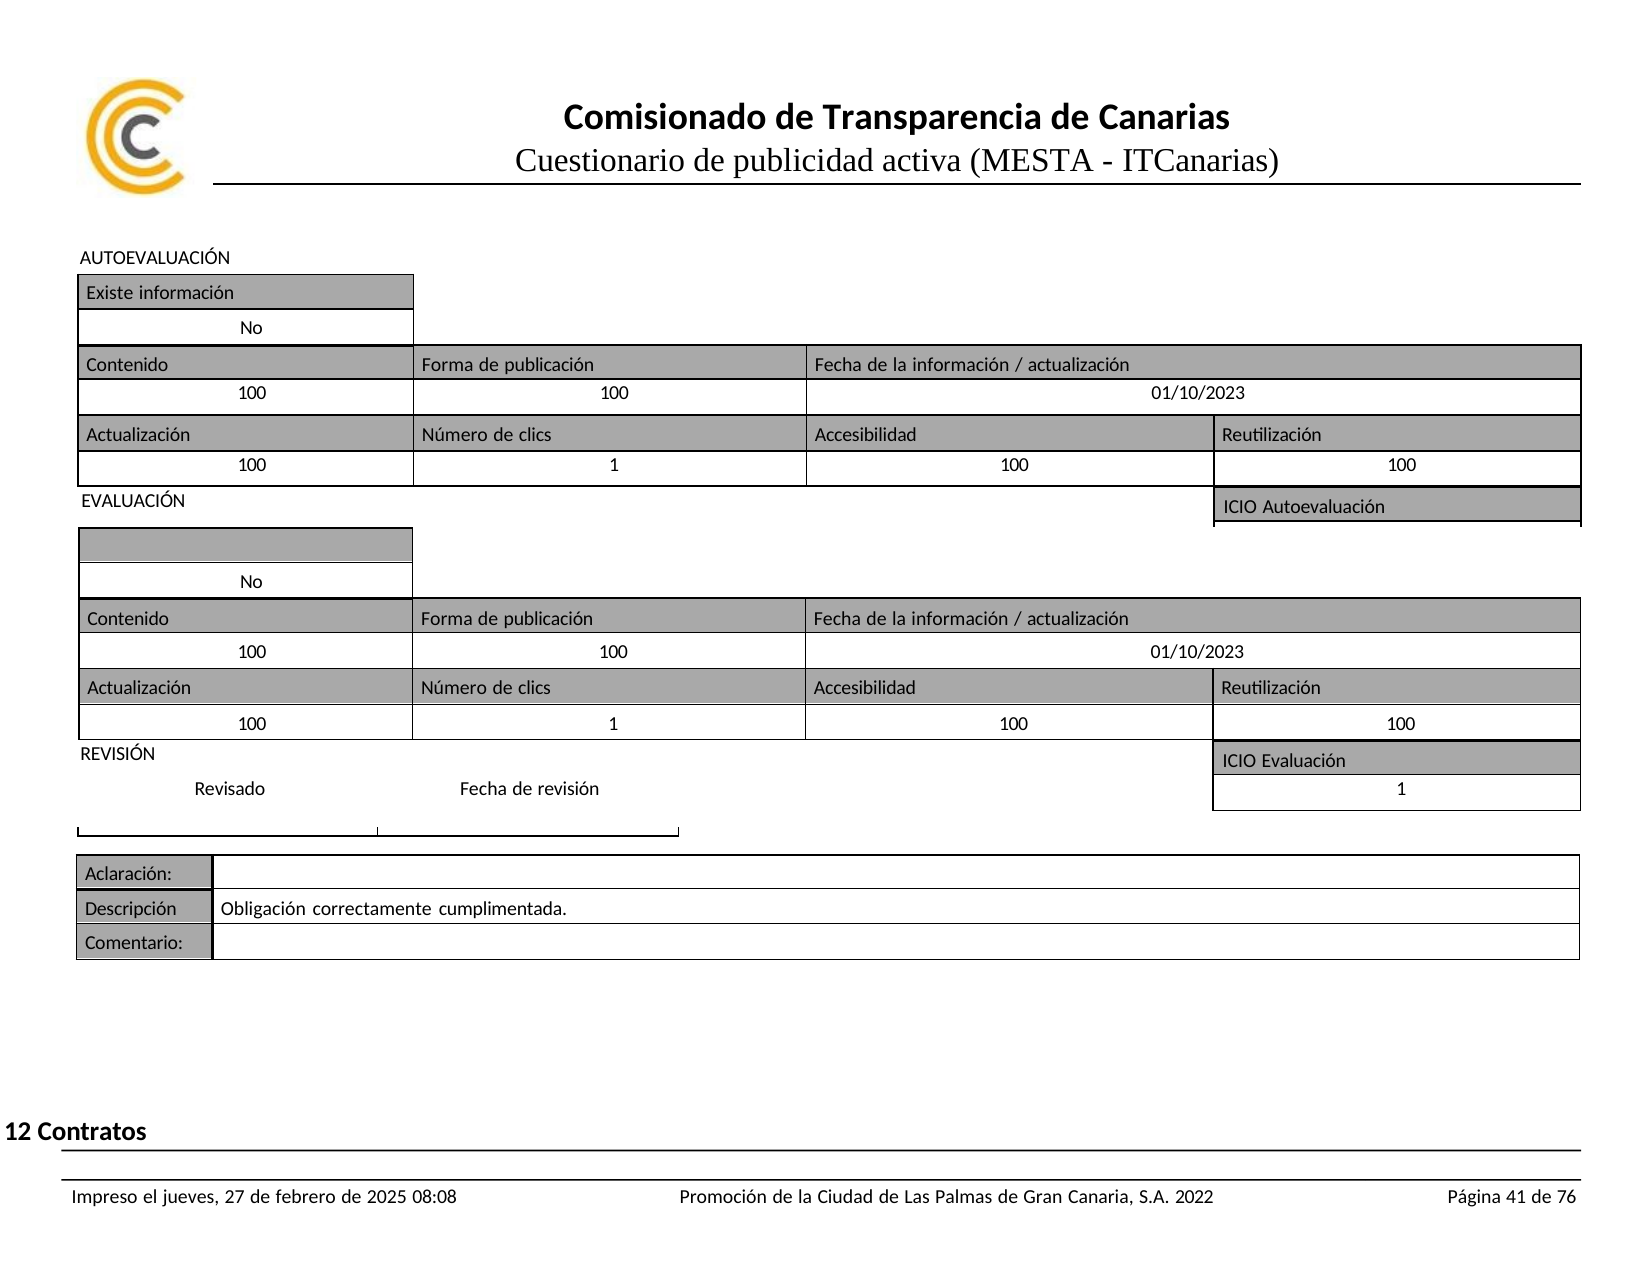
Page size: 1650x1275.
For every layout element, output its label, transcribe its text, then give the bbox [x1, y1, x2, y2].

table_cell 1 [1215, 522, 1580, 527]
table_cell Forma de publicación [414, 346, 806, 378]
table_cell Sí [79, 827, 377, 835]
table_header Aclaración: [77, 856, 211, 887]
table_header Existe información [79, 275, 413, 308]
table_cell Actualización [79, 416, 413, 450]
table_cell 100 [806, 705, 1212, 739]
table_cell 100 [414, 380, 806, 414]
list Contratos [4, 1114, 1612, 1147]
table_cell No [79, 310, 413, 344]
table_cell REVISIÓN Revisado Fecha de revisión [79, 740, 1212, 810]
table_header [413, 527, 1580, 597]
table_header [414, 274, 1581, 344]
table_cell 100 [1215, 452, 1580, 485]
table_cell Fecha de la información / actualización [806, 599, 1580, 632]
text AUTOEVALUACIÓN [79, 245, 1612, 269]
table_cell Obligación correctamente cumplimentada. [214, 889, 1579, 922]
table_cell 1 [413, 705, 805, 739]
table_cell 100 [1214, 705, 1580, 739]
table_cell 1 [414, 452, 806, 485]
table_cell 100 [79, 380, 413, 414]
table_cell [214, 924, 1579, 958]
table_cell Fecha de la información / actualización [807, 346, 1580, 378]
table_cell Accesibilidad [807, 416, 1213, 450]
text AUTOEVALUACIÓN [72, 527, 1587, 827]
table_cell Actualización [80, 669, 412, 703]
table_cell No [80, 563, 412, 597]
table_cell Forma de publicación [413, 599, 805, 632]
table_cell Comentario: [77, 924, 211, 958]
table_cell 100 [80, 633, 412, 668]
table_cell Número de clics [413, 669, 805, 703]
table_cell 1 [1214, 775, 1580, 810]
table_cell Reutilización [1214, 669, 1580, 703]
table_header [80, 529, 412, 561]
table_cell 100 [79, 452, 413, 485]
table_cell ICIO Autoevaluación [1215, 488, 1580, 520]
table_cell 100 [413, 633, 805, 668]
table_cell Contenido [79, 347, 413, 378]
table_cell EVALUACIÓN Existe información [78, 487, 1213, 527]
table_cell Accesibilidad [806, 669, 1212, 703]
table_cell 100 [80, 705, 412, 739]
table_cell Descripción [77, 891, 211, 922]
table_cell 16/11/2023 11:10:06 [378, 827, 678, 835]
table_cell ICIO Evaluación [1214, 742, 1580, 774]
table_header [214, 856, 1579, 887]
table_cell 100 [807, 452, 1213, 485]
table_cell Número de clics [414, 416, 806, 450]
table_cell 01/10/2023 [806, 633, 1580, 668]
table_cell Reutilización [1215, 416, 1580, 450]
table_cell Contenido [80, 600, 412, 632]
table_cell 01/10/2023 [807, 380, 1580, 414]
